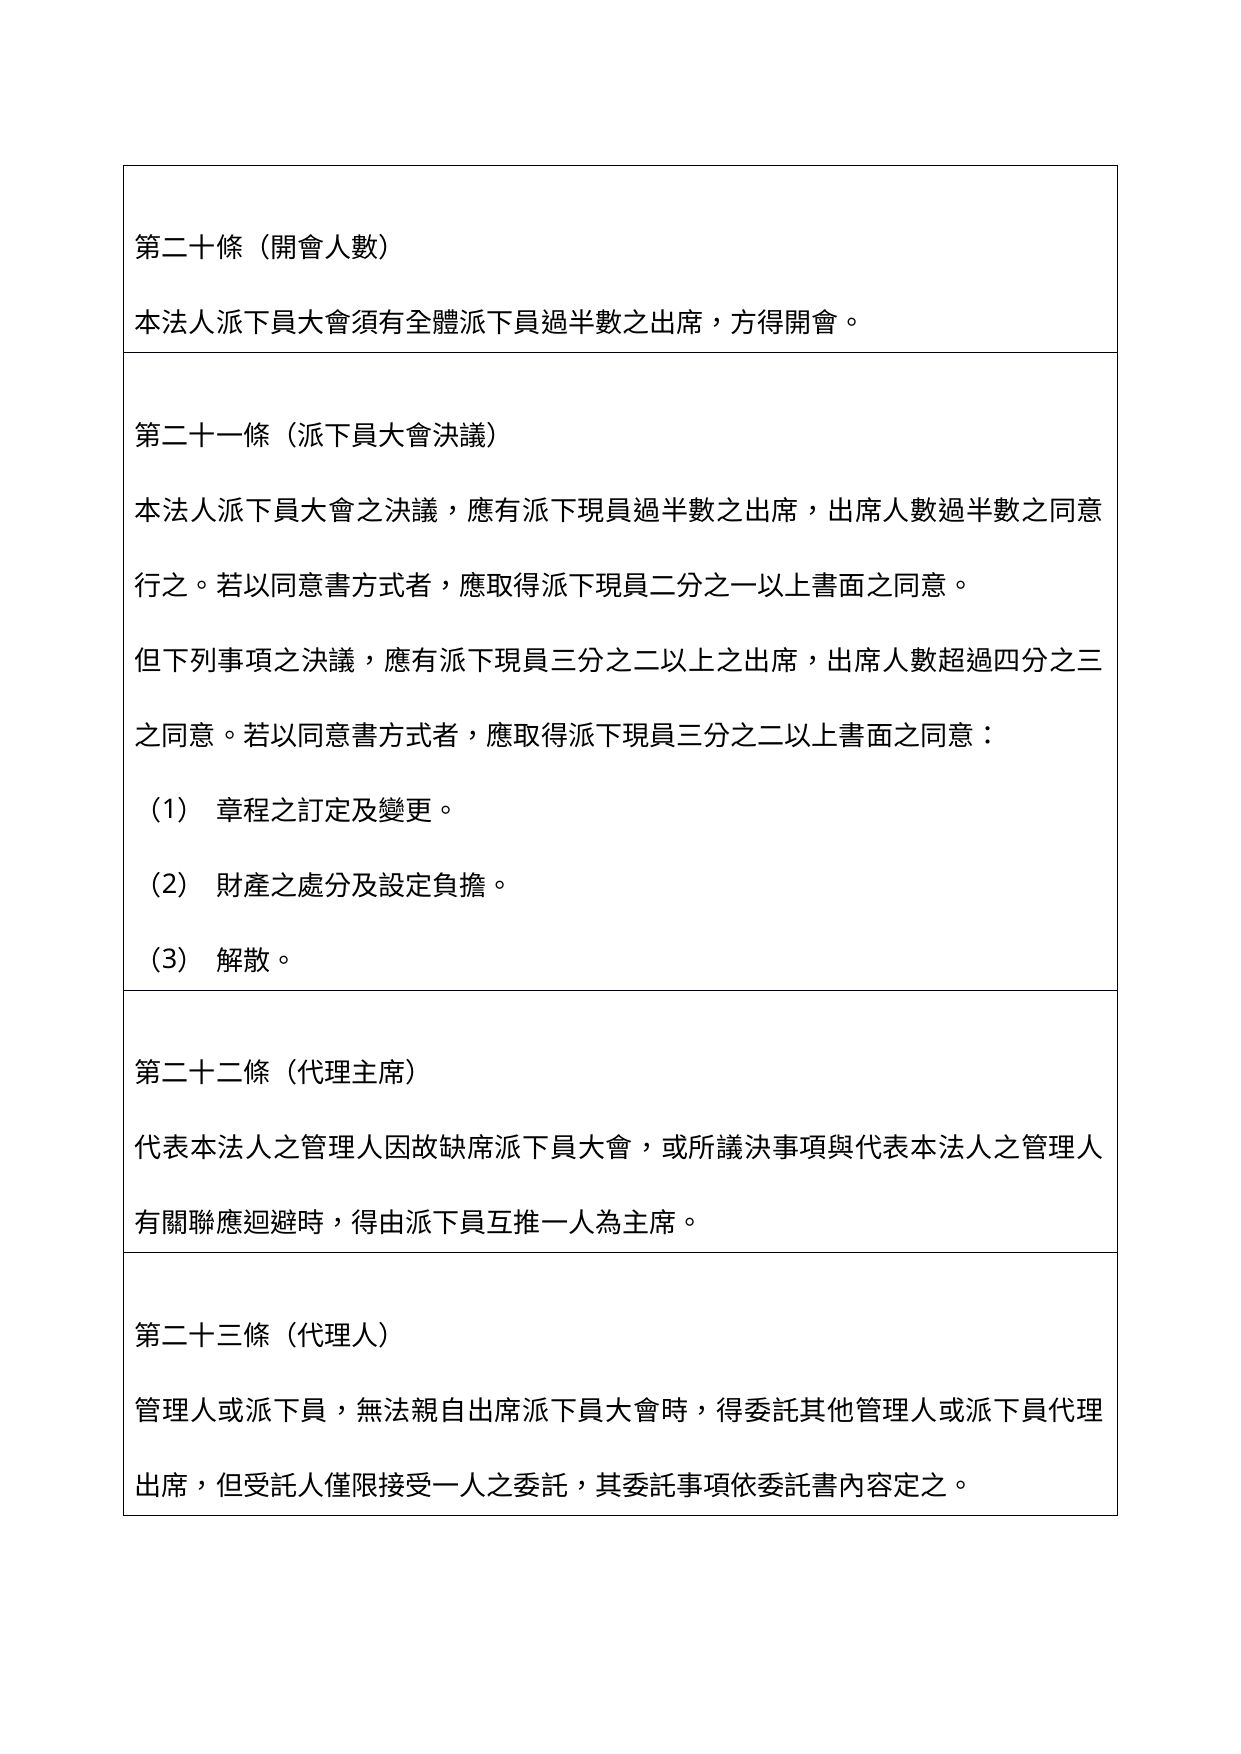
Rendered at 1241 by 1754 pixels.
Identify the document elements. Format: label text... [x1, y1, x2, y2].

table_cell 第二十三條（代理人） 管理人或派下員，無法親自出席派下員大會時，得委託其他管理人或派下員代理出席，但受託人僅限接受一人之委託，其委託事項依委託書內容定之。 [124, 1253, 1117, 1514]
table_cell 第二十一條（派下員大會決議） 本法人派下員大會之決議，應有派下現員過半數之出席，出席人數過半數之同意行之。若以同意書方式者，應取得派下現員二分之一以上書面之同意。 但下列事項之決議，應有派下現員三分之二以上之出席，出席人數超過四分之三之同意。若以同意書方式者，應取得派下現員三分之二以上書面之同意： 章程之訂定及變更。 財產之處分及設定負擔。 解散。 [124, 353, 1117, 989]
table_cell 第二十條（開會人數） 本法人派下員大會須有全體派下員過半數之出席，方得開會。 [124, 166, 1117, 352]
table_cell 第二十二條（代理主席） 代表本法人之管理人因故缺席派下員大會，或所議決事項與代表本法人之管理人有關聯應迴避時，得由派下員互推一人為主席。 [124, 991, 1117, 1252]
